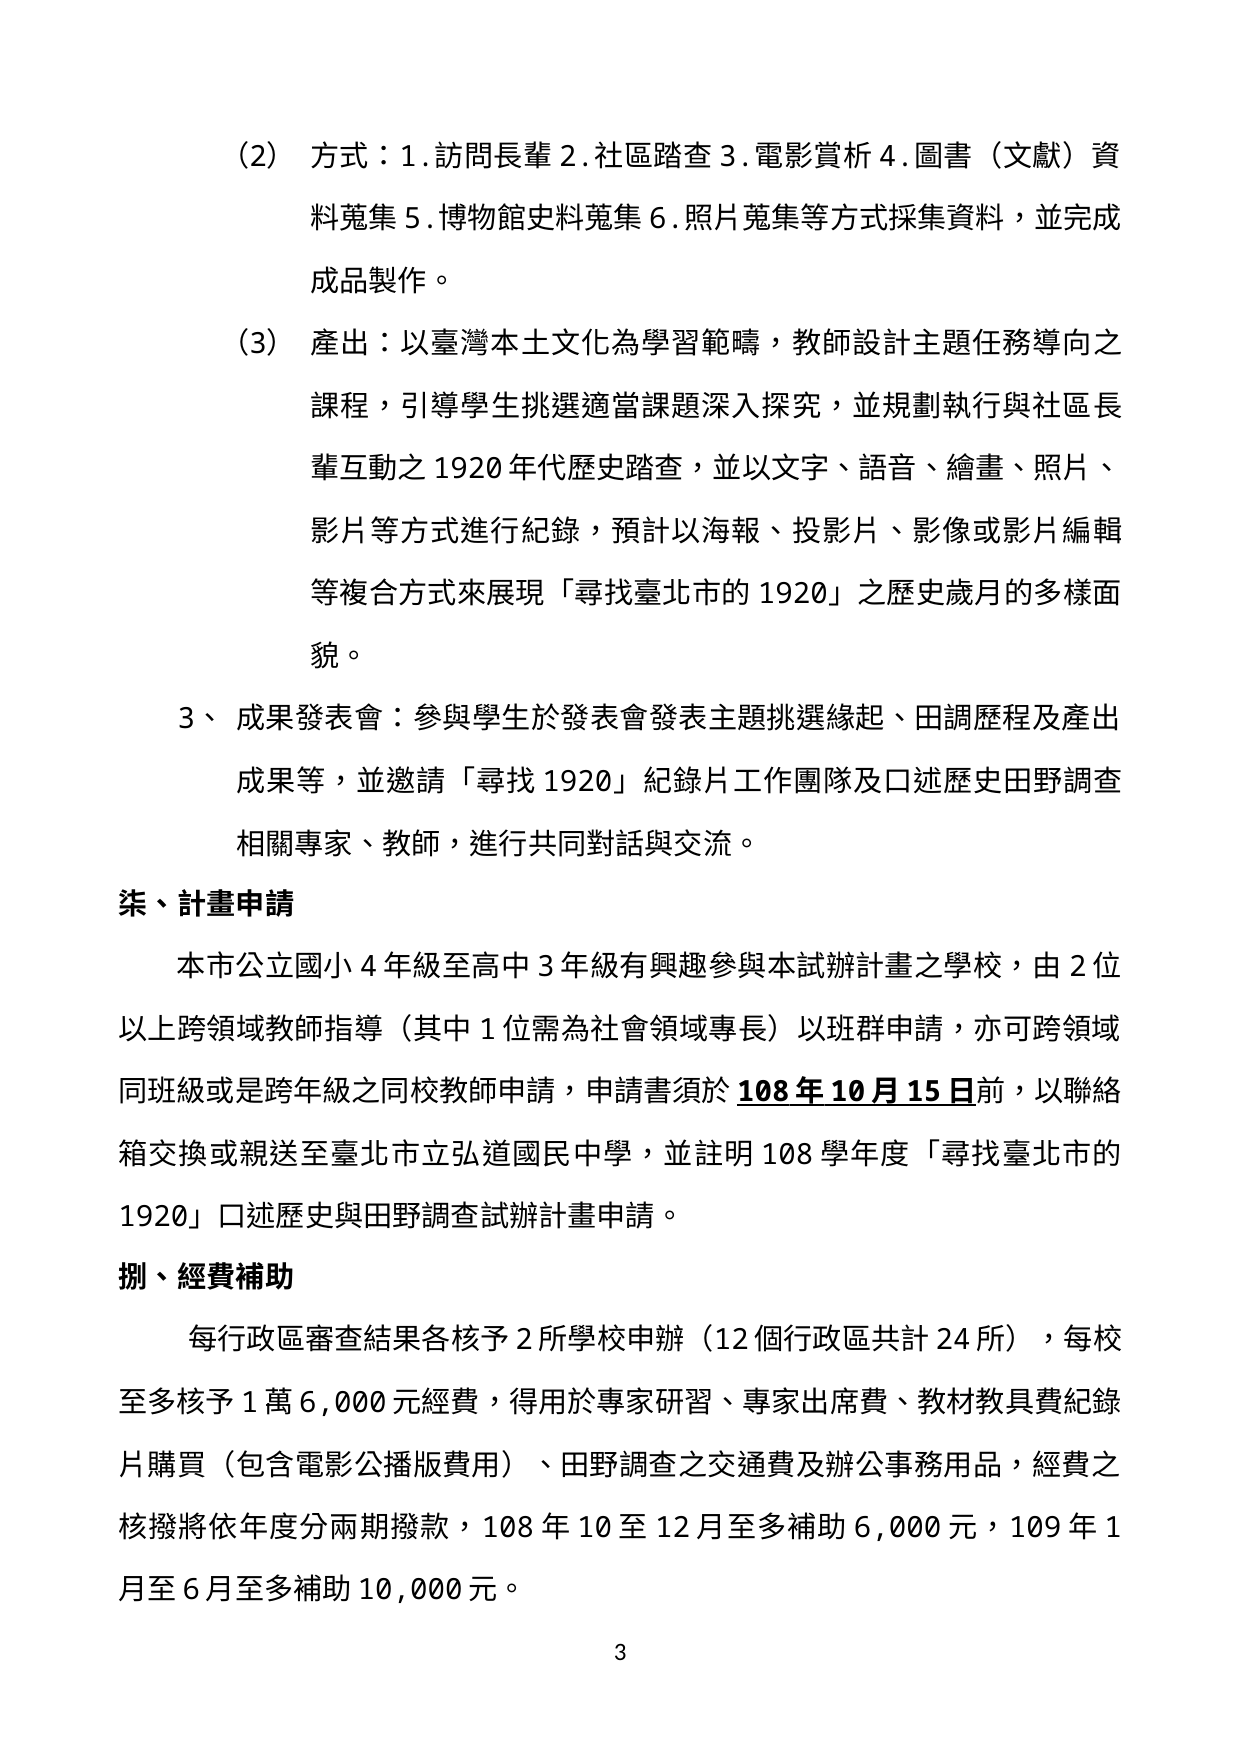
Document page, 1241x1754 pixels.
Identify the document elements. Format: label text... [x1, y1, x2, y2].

list 產出：以臺灣本土文化為學習範疇，教師設計主題任務導向之課程，引導學生挑選適當課題深入探究，並規劃執行與社區長輩互動之1920年代歷史踏查，並以文字、語音、繪畫、照片、影片等方式進行紀錄，預計以海報、投影片、影像或影片編輯等複合方式來展現「尋找臺北市的1920」之歷史歲月的多樣面貌。 [220, 300, 1122, 675]
text 每行政區審查結果各核予2所學校申辦（12個行政區共計24所），每校至多核予1萬6,000元經費，得用於專家研習、專家出席費、教材教具費紀錄片購買（包含電影公播版費用）、田野調查之交通費及辦公事務用品，經費之核撥將依年度分兩期撥款，108年10至12月至多補助6,000元，109年1月至6月至多補助10,000元。 [118, 1296, 1122, 1608]
list 計畫申請 [118, 881, 1122, 923]
list 經費補助 [118, 1254, 1122, 1296]
list 方式：1.訪問長輩2.社區踏查3.電影賞析4.圖書（文獻）資料蒐集5.博物館史料蒐集6.照片蒐集等方式採集資料，並完成成品製作。 [220, 112, 1122, 300]
list 成果發表會：參與學生於發表會發表主題挑選緣起、田調歷程及產出成果等，並邀請「尋找1920」紀錄片工作團隊及口述歷史田野調查相關專家、教師，進行共同對話與交流。 [177, 675, 1122, 862]
text 本市公立國小4年級至高中3年級有興趣參與本試辦計畫之學校，由2位以上跨領域教師指導（其中1位需為社會領域專長）以班群申請，亦可跨領域同班級或是跨年級之同校教師申請，申請書須於108年10月15日前，以聯絡箱交換或親送至臺北市立弘道國民中學，並註明108學年度「尋找臺北市的1920」口述歷史與田野調查試辦計畫申請。 [118, 923, 1122, 1235]
